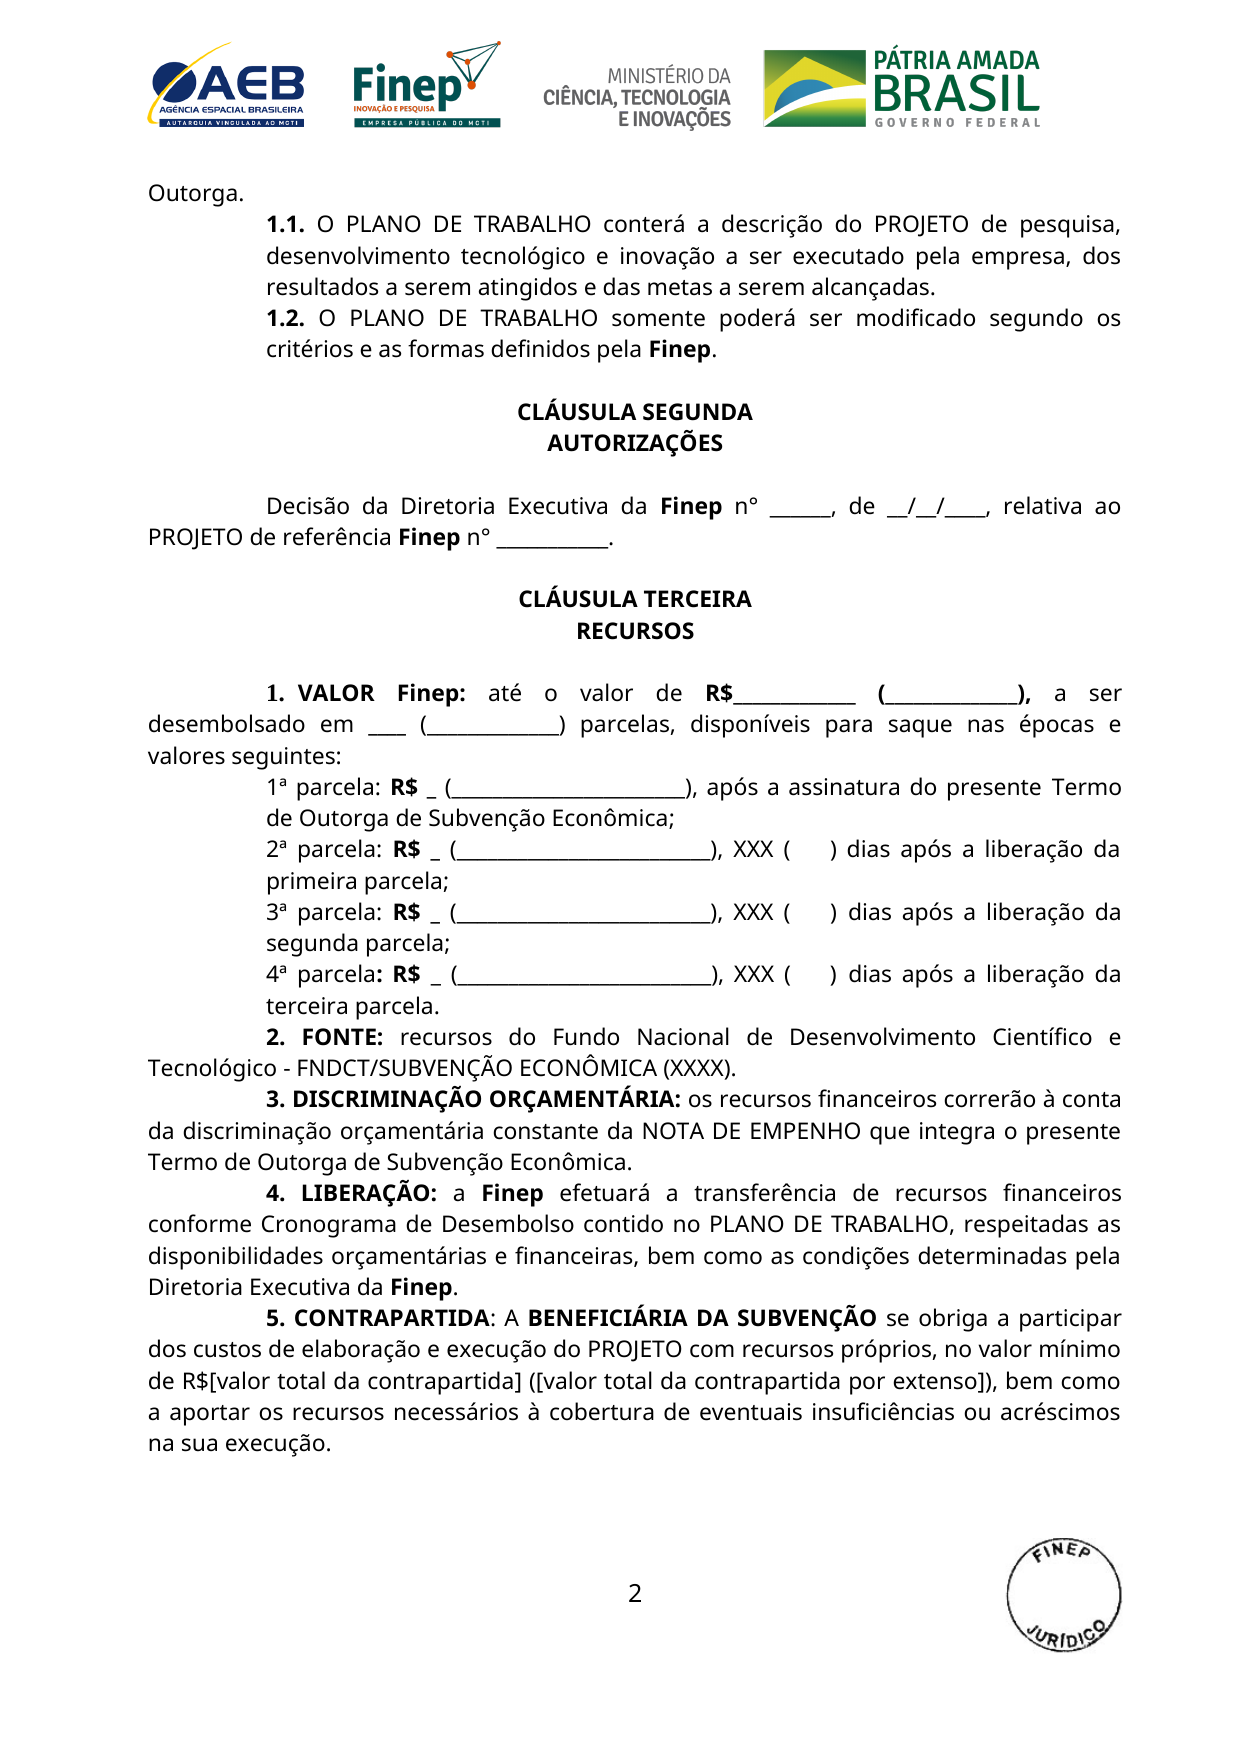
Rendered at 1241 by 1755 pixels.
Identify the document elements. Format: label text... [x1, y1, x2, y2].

subtitle 1.1. O PLANO DE TRABALHO conterá a descrição do PROJETO de pesquisa, desenvolvimento tecnológico e inovação a ser executado pela empresa, dos resultados a serem atingidos e das metas a serem alcançadas. [266, 208, 1122, 302]
text 3ª parcela: R$ _ (_________________________), XXX ( ) dias após a liberação da segunda parcela; [266, 896, 1122, 958]
list VALOR Finep: até o valor de R$_____________ (______________), a ser desembolsado em ____ (_____________) parcelas, disponíveis para saque nas épocas e valores seguintes: [148, 677, 1122, 771]
subtitle RECURSOS [148, 615, 1122, 646]
subtitle 1.2. O PLANO DE TRABALHO somente poderá ser modificado segundo os critérios e as formas definidos pela Finep. [266, 302, 1122, 365]
text 5. CONTRAPARTIDA: A BENEFICIÁRIA DA SUBVENÇÃO se obriga a participar dos custos de elaboração e execução do PROJETO com recursos próprios, no valor mínimo de R$[valor total da contrapartida] ([valor total da contrapartida por extenso]), bem como a aportar os recursos necessários à cobertura de eventuais insuficiências ou acréscimos na sua execução. [148, 1302, 1122, 1458]
subtitle CLÁUSULA TERCEIRA [148, 583, 1122, 615]
subtitle 4. LIBERAÇÃO: a Finep efetuará a transferência de recursos financeiros conforme Cronograma de Desembolso contido no PLANO DE TRABALHO, respeitadas as disponibilidades orçamentárias e financeiras, bem como as condições determinadas pela Diretoria Executiva da Finep. [148, 1177, 1122, 1302]
text 2ª parcela: R$ _ (_________________________), XXX ( ) dias após a liberação da primeira parcela; [266, 833, 1122, 896]
subtitle Outorga. [148, 177, 1122, 208]
subtitle 3. DISCRIMINAÇÃO ORÇAMENTÁRIA: os recursos financeiros correrão à conta da discriminação orçamentária constante da NOTA DE EMPENHO que integra o presente Termo de Outorga de Subvenção Econômica. [148, 1083, 1122, 1177]
subtitle CLÁUSULA SEGUNDA [148, 396, 1122, 427]
subtitle 2. FONTE: recursos do Fundo Nacional de Desenvolvimento Científico e Tecnológico - FNDCT/SUBVENÇÃO ECONÔMICA (XXXX). [148, 1021, 1122, 1083]
subtitle Decisão da Diretoria Executiva da Finep n° ______, de __/__/____, relativa ao PROJETO de referência Finep n° ___________. [148, 490, 1122, 552]
text 1ª parcela: R$ _ (_______________________), após a assinatura do presente Termo de Outorga de Subvenção Econômica; [266, 771, 1122, 833]
text 4ª parcela: R$ _ (_________________________), XXX ( ) dias após a liberação da terceira parcela. [266, 958, 1122, 1021]
subtitle AUTORIZAÇÕES [148, 427, 1122, 458]
